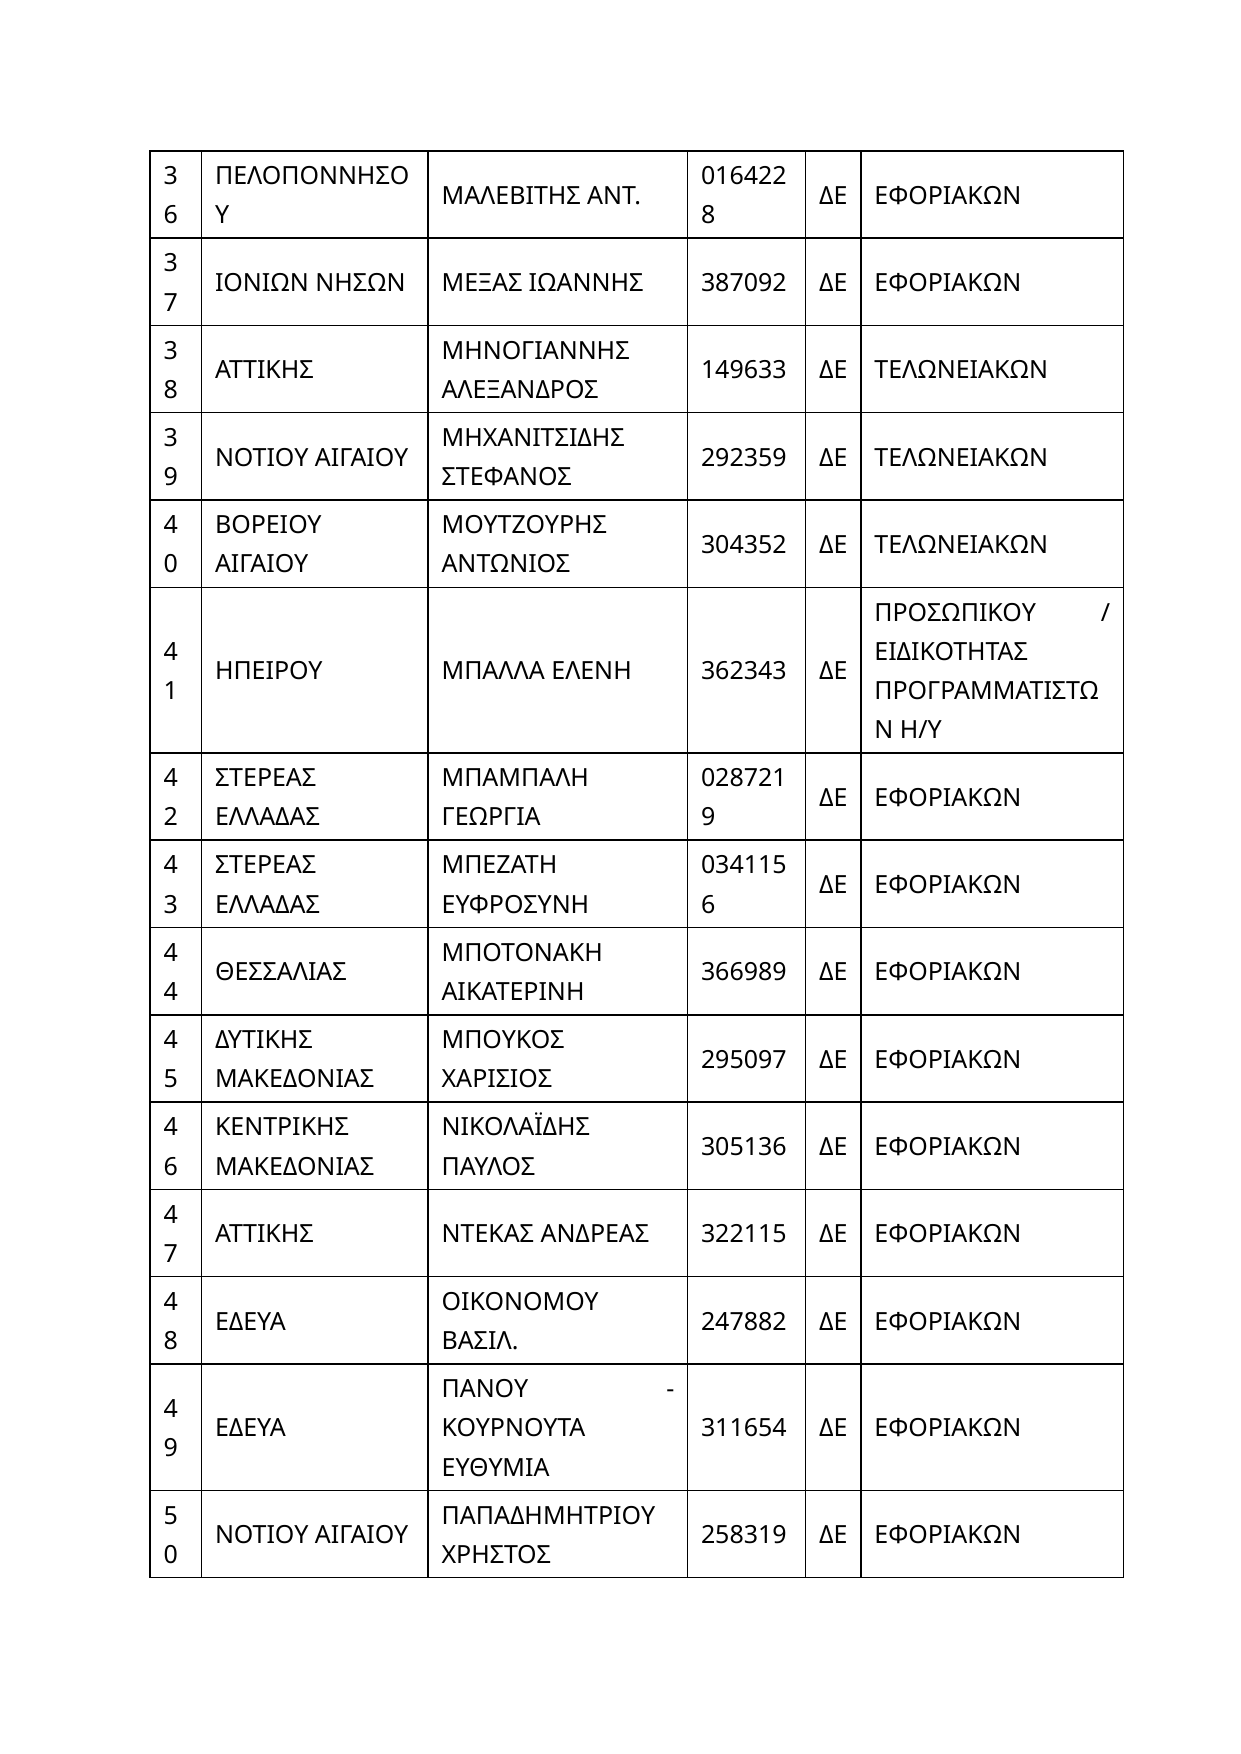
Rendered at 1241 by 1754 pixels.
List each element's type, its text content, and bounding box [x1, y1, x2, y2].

table_cell ΔΕ [806, 841, 860, 927]
table_cell 37 [151, 239, 201, 324]
table_cell ΣΤΕΡΕΑΣ ΕΛΛΑΔΑΣ [202, 754, 427, 839]
table_cell ΙΟΝΙΩΝ ΝΗΣΩΝ [202, 239, 427, 324]
table_cell 305136 [688, 1103, 805, 1188]
table_cell 42 [151, 754, 201, 839]
table_cell ΝΤΕΚΑΣ ΑΝΔΡΕΑΣ [429, 1190, 687, 1276]
table_cell ΕΦΟΡΙΑΚΩΝ [862, 754, 1123, 839]
table_cell 149633 [688, 326, 805, 412]
table_cell ΜΗΝΟΓΙΑΝΝΗΣ ΑΛΕΞΑΝΔΡΟΣ [429, 326, 687, 412]
table_cell ΜΠΑΜΠΑΛΗ ΓΕΩΡΓΙΑ [429, 754, 687, 839]
table_cell ΔΕ [806, 1277, 860, 1363]
table_cell ΜΗΧΑΝΙΤΣΙΔΗΣ ΣΤΕΦΑΝΟΣ [429, 413, 687, 499]
table_cell 43 [151, 841, 201, 927]
table_cell 362343 [688, 588, 805, 752]
table_cell 295097 [688, 1016, 805, 1101]
table_cell 366989 [688, 928, 805, 1014]
table_cell ΜΑΛΕΒΙΤΗΣ ΑΝΤ. [429, 152, 687, 237]
table_cell ΕΦΟΡΙΑΚΩΝ [862, 1277, 1123, 1363]
table_cell ΠΑΠΑΔΗΜΗΤΡΙΟΥ ΧΡΗΣΤΟΣ [429, 1491, 687, 1577]
table_cell 50 [151, 1491, 201, 1577]
table_cell 39 [151, 413, 201, 499]
table_cell ΚΕΝΤΡΙΚΗΣ ΜΑΚΕΔΟΝΙΑΣ [202, 1103, 427, 1188]
table_cell ΠΑΝΟΥ - ΚΟΥΡΝΟΥΤΑ ΕΥΘΥΜΙΑ [429, 1365, 687, 1489]
table_cell ΤΕΛΩΝΕΙΑΚΩΝ [862, 326, 1123, 412]
table_cell 41 [151, 588, 201, 752]
table_cell 322115 [688, 1190, 805, 1276]
table_cell ΕΔΕΥΑ [202, 1365, 427, 1489]
table_cell ΣΤΕΡΕΑΣ ΕΛΛΑΔΑΣ [202, 841, 427, 927]
table_cell 47 [151, 1190, 201, 1276]
table_cell ΜΕΞΑΣ ΙΩΑΝΝΗΣ [429, 239, 687, 324]
table_cell 0341156 [688, 841, 805, 927]
table_cell ΔΕ [806, 239, 860, 324]
table_cell 36 [151, 152, 201, 237]
table_cell ΕΦΟΡΙΑΚΩΝ [862, 1016, 1123, 1101]
table_cell 387092 [688, 239, 805, 324]
table_cell ΠΡΟΣΩΠΙΚΟΥ / ΕΙΔΙΚΟΤΗΤΑΣ ΠΡΟΓΡΑΜΜΑΤΙΣΤΩΝ Η/Υ [862, 588, 1123, 752]
table_cell ΝΙΚΟΛΑΪΔΗΣ ΠΑΥΛΟΣ [429, 1103, 687, 1188]
table_cell 292359 [688, 413, 805, 499]
table_cell ΔΕ [806, 1491, 860, 1577]
table_cell ΑΤΤΙΚΗΣ [202, 326, 427, 412]
table_cell ΜΠΑΛΛΑ ΕΛΕΝΗ [429, 588, 687, 752]
table_cell ΔΕ [806, 754, 860, 839]
table_cell ΔΕ [806, 1103, 860, 1188]
table_cell 46 [151, 1103, 201, 1188]
table_cell ΤΕΛΩΝΕΙΑΚΩΝ [862, 413, 1123, 499]
table_cell ΔΕ [806, 413, 860, 499]
table_cell ΝΟΤΙΟΥ ΑΙΓΑΙΟΥ [202, 413, 427, 499]
table_cell 44 [151, 928, 201, 1014]
table_cell ΔΕ [806, 1365, 860, 1489]
table_cell ΕΦΟΡΙΑΚΩΝ [862, 239, 1123, 324]
table_cell ΕΦΟΡΙΑΚΩΝ [862, 928, 1123, 1014]
table_cell ΔΕ [806, 588, 860, 752]
table_cell 38 [151, 326, 201, 412]
table_cell ΔΕ [806, 928, 860, 1014]
table_cell ΔΕ [806, 1190, 860, 1276]
table_cell 49 [151, 1365, 201, 1489]
table_cell ΕΦΟΡΙΑΚΩΝ [862, 1491, 1123, 1577]
table_cell ΕΦΟΡΙΑΚΩΝ [862, 841, 1123, 927]
table_cell ΑΤΤΙΚΗΣ [202, 1190, 427, 1276]
table_cell ΜΠΟΤΟΝΑΚΗ ΑΙΚΑΤΕΡΙΝΗ [429, 928, 687, 1014]
table_cell ΠΕΛΟΠΟΝΝΗΣΟΥ [202, 152, 427, 237]
table_cell 247882 [688, 1277, 805, 1363]
table_cell ΝΟΤΙΟΥ ΑΙΓΑΙΟΥ [202, 1491, 427, 1577]
table_cell ΜΠΟΥΚΟΣ ΧΑΡΙΣΙΟΣ [429, 1016, 687, 1101]
table_cell ΟΙΚΟΝΟΜΟΥ ΒΑΣΙΛ. [429, 1277, 687, 1363]
table_cell ΕΦΟΡΙΑΚΩΝ [862, 1190, 1123, 1276]
table_cell ΜΠΕΖΑΤΗ ΕΥΦΡΟΣΥΝΗ [429, 841, 687, 927]
table_cell ΕΦΟΡΙΑΚΩΝ [862, 1365, 1123, 1489]
table_cell 0164228 [688, 152, 805, 237]
table_cell 0287219 [688, 754, 805, 839]
table_cell ΒΟΡΕΙΟΥ ΑΙΓΑΙΟΥ [202, 501, 427, 586]
table_cell 45 [151, 1016, 201, 1101]
table_cell ΘΕΣΣΑΛΙΑΣ [202, 928, 427, 1014]
table_cell 40 [151, 501, 201, 586]
table_cell ΕΦΟΡΙΑΚΩΝ [862, 1103, 1123, 1188]
table_cell ΜΟΥΤΖΟΥΡΗΣ ΑΝΤΩΝΙΟΣ [429, 501, 687, 586]
table_cell ΔΕ [806, 152, 860, 237]
table_cell ΗΠΕΙΡΟΥ [202, 588, 427, 752]
table_cell ΔΕ [806, 1016, 860, 1101]
table_cell ΔΥΤΙΚΗΣ ΜΑΚΕΔΟΝΙΑΣ [202, 1016, 427, 1101]
table_cell ΕΔΕΥΑ [202, 1277, 427, 1363]
table_cell 48 [151, 1277, 201, 1363]
table_cell 311654 [688, 1365, 805, 1489]
table_cell 304352 [688, 501, 805, 586]
table_cell ΔΕ [806, 326, 860, 412]
table_cell 258319 [688, 1491, 805, 1577]
table_cell ΔΕ [806, 501, 860, 586]
table_cell ΤΕΛΩΝΕΙΑΚΩΝ [862, 501, 1123, 586]
table_cell ΕΦΟΡΙΑΚΩΝ [862, 152, 1123, 237]
